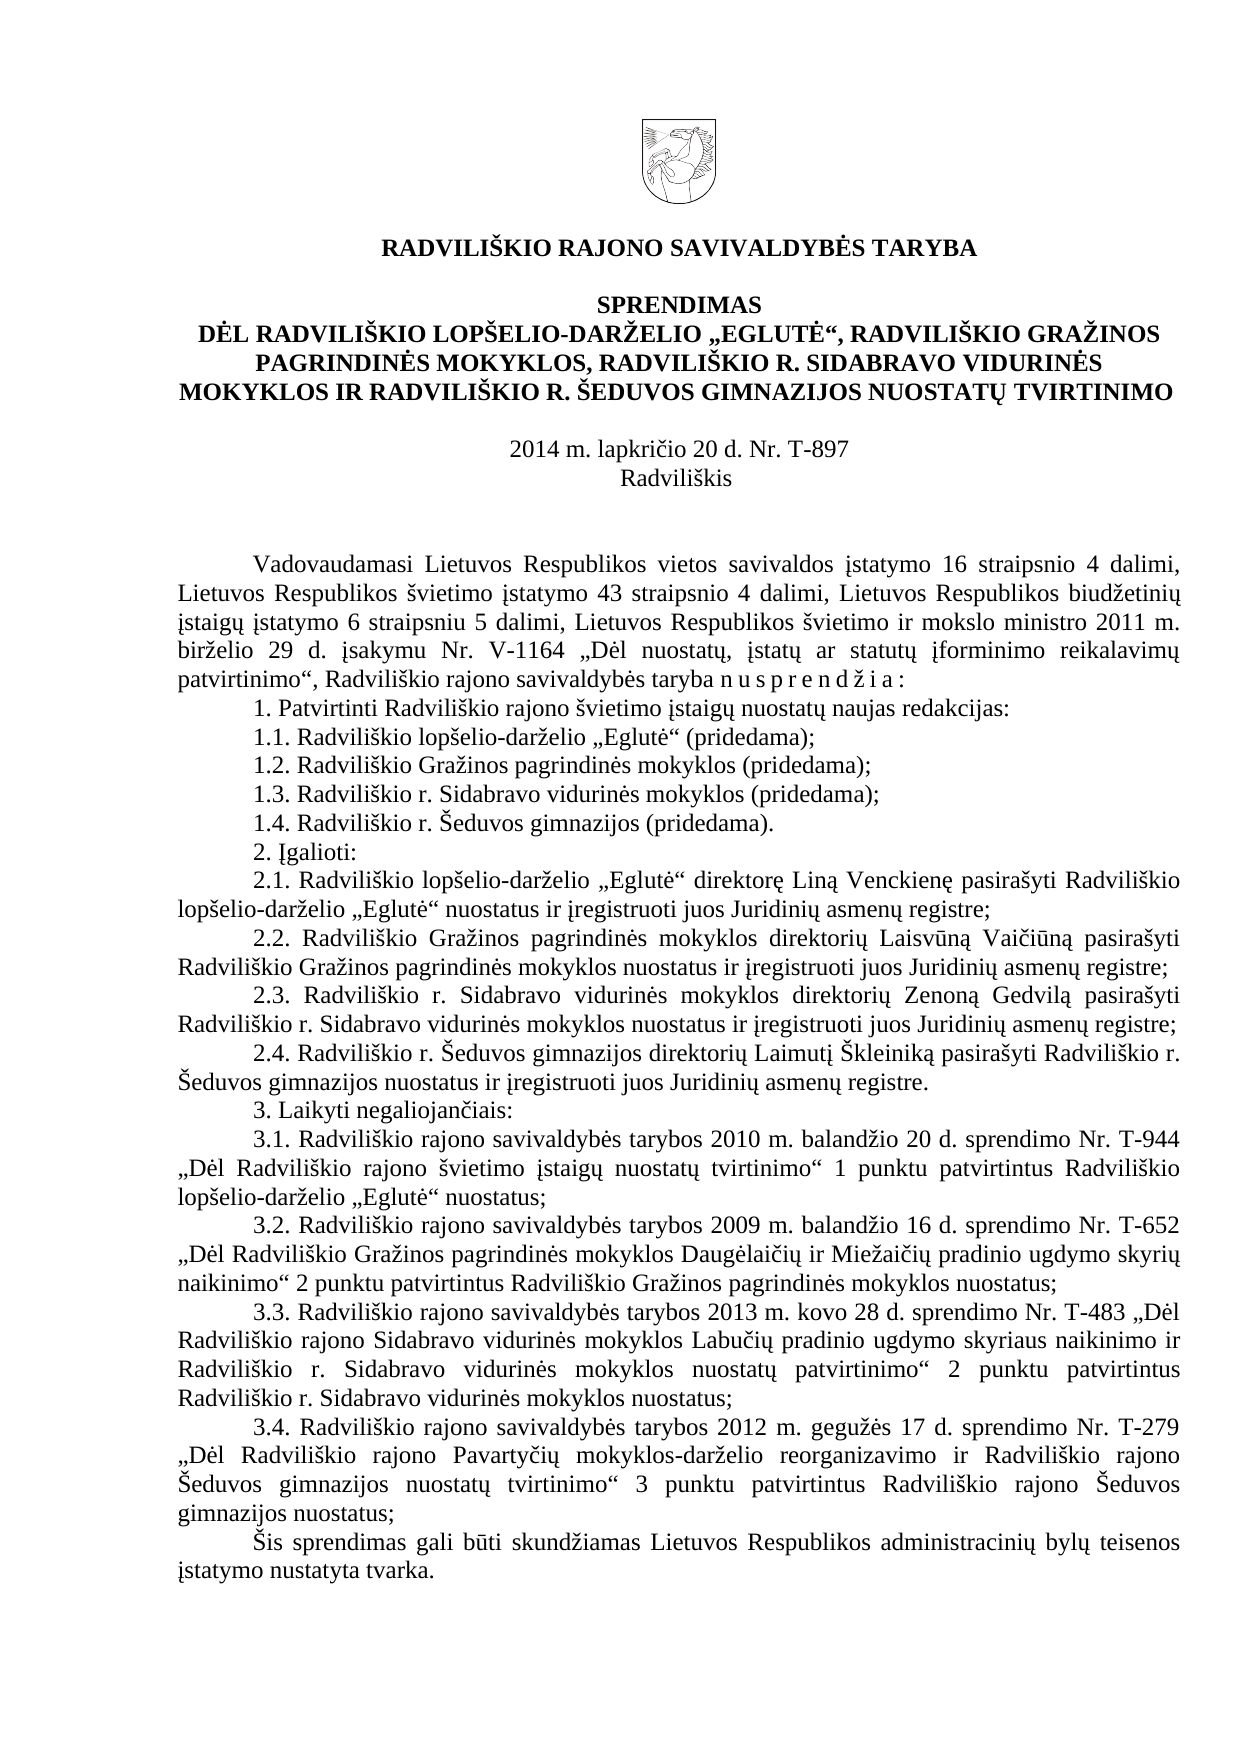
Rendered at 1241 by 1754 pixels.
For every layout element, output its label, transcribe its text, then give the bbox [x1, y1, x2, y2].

text Šis sprendimas gali būti skundžiamas Lietuvos Respublikos administracinių bylų teisenos įstatymo nustatyta tvarka. [177, 1527, 1181, 1584]
text 1. Patvirtinti Radviliškio rajono švietimo įstaigų nuostatų naujas redakcijas: [177, 693, 1181, 722]
text Vadovaudamasi Lietuvos Respublikos vietos savivaldos įstatymo 16 straipsnio 4 dalimi, Lietuvos Respublikos švietimo įstatymo 43 straipsnio 4 dalimi, Lietuvos Respublikos biudžetinių įstaigų įstatymo 6 straipsniu 5 dalimi, Lietuvos Respublikos švietimo ir mokslo ministro 2011 m. birželio 29 d. įsakymu Nr. V-1164 „Dėl nuostatų, įstatų ar statutų įforminimo reikalavimų patvirtinimo“, Radviliškio rajono savivaldybės taryba nusprendžia: [177, 549, 1181, 693]
text 2.3. Radviliškio r. Sidabravo vidurinės mokyklos direktorių Zenoną Gedvilą pasirašyti Radviliškio r. Sidabravo vidurinės mokyklos nuostatus ir įregistruoti juos Juridinių asmenų registre; [177, 980, 1181, 1038]
text SPRENDIMAS [177, 290, 1181, 319]
text 3.2. Radviliškio rajono savivaldybės tarybos 2009 m. balandžio 16 d. sprendimo Nr. T-652 „Dėl Radviliškio Gražinos pagrindinės mokyklos Daugėlaičių ir Miežaičių pradinio ugdymo skyrių naikinimo“ 2 punktu patvirtintus Radviliškio Gražinos pagrindinės mokyklos nuostatus; [177, 1210, 1181, 1297]
text 1.3. Radviliškio r. Sidabravo vidurinės mokyklos (pridedama); [177, 779, 1181, 808]
text 2.2. Radviliškio Gražinos pagrindinės mokyklos direktorių Laisvūną Vaičiūną pasirašyti Radviliškio Gražinos pagrindinės mokyklos nuostatus ir įregistruoti juos Juridinių asmenų registre; [177, 923, 1181, 980]
text 3.3. Radviliškio rajono savivaldybės tarybos 2013 m. kovo 28 d. sprendimo Nr. T-483 „Dėl Radviliškio rajono Sidabravo vidurinės mokyklos Labučių pradinio ugdymo skyriaus naikinimo ir Radviliškio r. Sidabravo vidurinės mokyklos nuostatų patvirtinimo“ 2 punktu patvirtintus Radviliškio r. Sidabravo vidurinės mokyklos nuostatus; [177, 1297, 1181, 1412]
text 3.1. Radviliškio rajono savivaldybės tarybos 2010 m. balandžio 20 d. sprendimo Nr. T-944 „Dėl Radviliškio rajono švietimo įstaigų nuostatų tvirtinimo“ 1 punktu patvirtintus Radviliškio lopšelio-darželio „Eglutė“ nuostatus; [177, 1124, 1181, 1210]
text 2.1. Radviliškio lopšelio-darželio „Eglutė“ direktorę Liną Venckienę pasirašyti Radviliškio lopšelio-darželio „Eglutė“ nuostatus ir įregistruoti juos Juridinių asmenų registre; [177, 865, 1181, 923]
text Radviliškis [177, 463, 1181, 492]
text RADVILIŠKIO RAJONO SAVIVALDYBĖS TARYBA [177, 233, 1181, 262]
text 1.2. Radviliškio Gražinos pagrindinės mokyklos (pridedama); [177, 750, 1181, 779]
text 2. Įgalioti: [177, 837, 1181, 865]
text 2014 m. lapkričio 20 d. Nr. T-897 [177, 434, 1181, 463]
text 1.4. Radviliškio r. Šeduvos gimnazijos (pridedama). [177, 808, 1181, 837]
text DĖL RADVILIŠKIO LOPŠELIO-DARŽELIO „EGLUTĖ“, RADVILIŠKIO GRAŽINOS PAGRINDINĖS MOKYKLOS, RADVILIŠKIO R. SIDABRAVO VIDURINĖS MOKYKLOS IR RADVILIŠKIO R. ŠEDUVOS GIMNAZIJOS NUOSTATŲ TVIRTINIMO [177, 319, 1181, 405]
text 3.4. Radviliškio rajono savivaldybės tarybos 2012 m. gegužės 17 d. sprendimo Nr. T-279 „Dėl Radviliškio rajono Pavartyčių mokyklos-darželio reorganizavimo ir Radviliškio rajono Šeduvos gimnazijos nuostatų tvirtinimo“ 3 punktu patvirtintus Radviliškio rajono Šeduvos gimnazijos nuostatus; [177, 1412, 1181, 1527]
text 2.4. Radviliškio r. Šeduvos gimnazijos direktorių Laimutį Škleiniką pasirašyti Radviliškio r. Šeduvos gimnazijos nuostatus ir įregistruoti juos Juridinių asmenų registre. [177, 1038, 1181, 1095]
text 3. Laikyti negaliojančiais: [177, 1095, 1181, 1124]
text 1.1. Radviliškio lopšelio-darželio „Eglutė“ (pridedama); [177, 722, 1181, 750]
